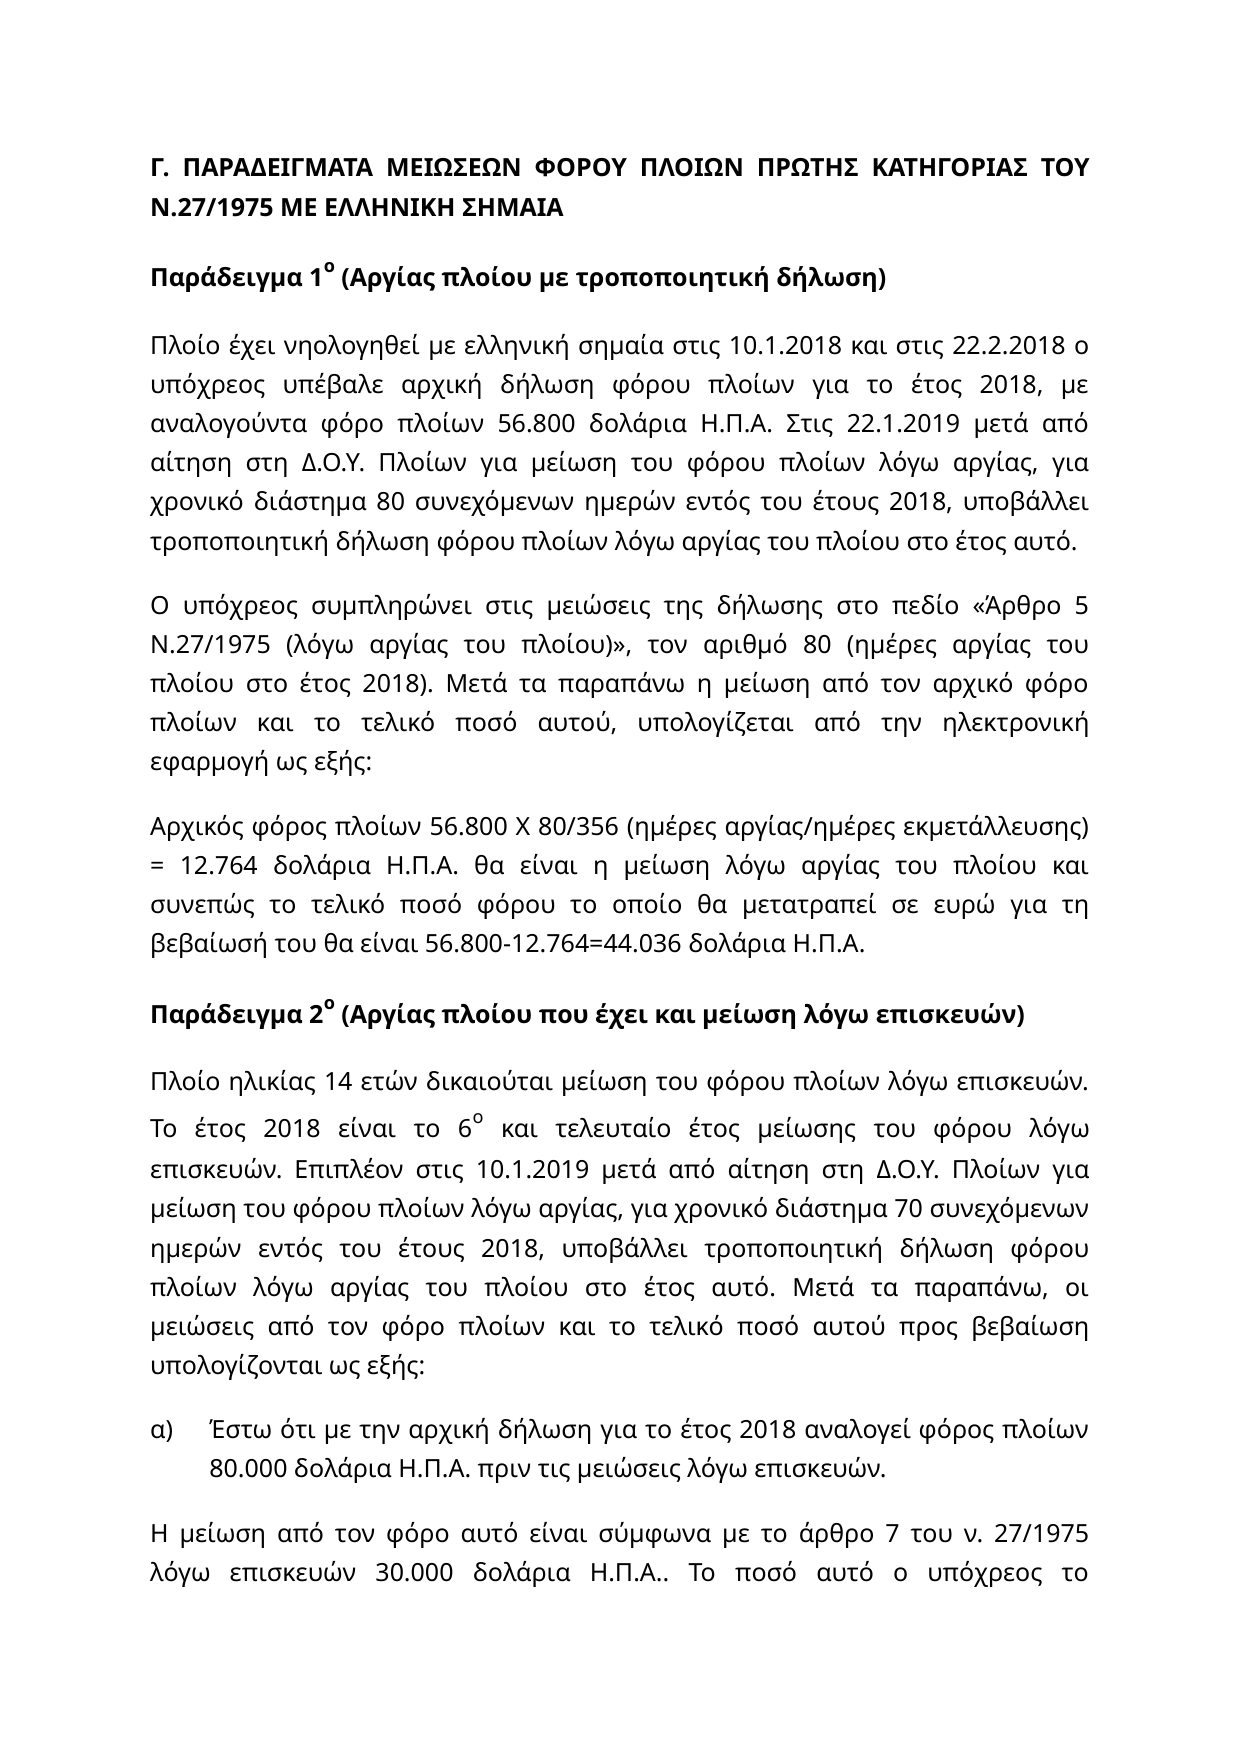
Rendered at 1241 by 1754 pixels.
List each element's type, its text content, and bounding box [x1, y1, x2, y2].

text Ο υπόχρεος συμπληρώνει στις μειώσεις της δήλωσης στο πεδίο «Άρθρο 5 Ν.27/1975 (λόγω αργίας του πλοίου)», τον αριθμό 80 (ημέρες αργίας του πλοίου στο έτος 2018). Μετά τα παραπάνω η μείωση από τον αρχικό φόρο πλοίων και το τελικό ποσό αυτού, υπολογίζεται από την ηλεκτρονική εφαρμογή ως εξής: [150, 587, 1090, 778]
text Παράδειγμα 2ο (Αργίας πλοίου που έχει και μείωση λόγω επισκευών) [150, 990, 1090, 1032]
text Πλοίο ηλικίας 14 ετών δικαιούται μείωση του φόρου πλοίων λόγω επισκευών. Το έτος 2018 είναι το 6ο και τελευταίο έτος μείωσης του φόρου λόγω επισκευών. Επιπλέον στις 10.1.2019 μετά από αίτηση στη Δ.Ο.Υ. Πλοίων για μείωση του φόρου πλοίων λόγω αργίας, για χρονικό διάστημα 70 συνεχόμενων ημερών εντός του έτους 2018, υποβάλλει τροποποιητική δήλωση φόρου πλοίων λόγω αργίας του πλοίου στο έτος αυτό. Μετά τα παραπάνω, οι μειώσεις από τον φόρο πλοίων και το τελικό ποσό αυτού προς βεβαίωση υπολογίζονται ως εξής: [150, 1064, 1090, 1382]
text Αρχικός φόρος πλοίων 56.800 Χ 80/356 (ημέρες αργίας/ημέρες εκμετάλλευσης) = 12.764 δολάρια Η.Π.Α. θα είναι η μείωση λόγω αργίας του πλοίου και συνεπώς το τελικό ποσό φόρου το οποίο θα μετατραπεί σε ευρώ για τη βεβαίωσή του θα είναι 56.800-12.764=44.036 δολάρια Η.Π.Α. [150, 808, 1090, 960]
text Πλοίο έχει νηολογηθεί με ελληνική σημαία στις 10.1.2018 και στις 22.2.2018 ο υπόχρεος υπέβαλε αρχική δήλωση φόρου πλοίων για το έτος 2018, με αναλογούντα φόρο πλοίων 56.800 δολάρια Η.Π.Α. Στις 22.1.2019 μετά από αίτηση στη Δ.Ο.Υ. Πλοίων για μείωση του φόρου πλοίων λόγω αργίας, για χρονικό διάστημα 80 συνεχόμενων ημερών εντός του έτους 2018, υποβάλλει τροποποιητική δήλωση φόρου πλοίων λόγω αργίας του πλοίου στο έτος αυτό. [150, 327, 1090, 557]
text Γ. ΠΑΡΑΔΕΙΓΜΑΤΑ ΜΕΙΩΣΕΩΝ ΦΟΡΟΥ ΠΛΟΙΩΝ ΠΡΩΤΗΣ ΚΑΤΗΓΟΡΙΑΣ ΤΟΥ Ν.27/1975 ΜΕ ΕΛΛΗΝΙΚΗ ΣΗΜΑΙΑ [150, 150, 1090, 223]
text Η μείωση από τον φόρο αυτό είναι σύμφωνα με το άρθρο 7 του ν. 27/1975 λόγω επισκευών 30.000 δολάρια Η.Π.Α.. Το ποσό αυτό ο υπόχρεος το [150, 1515, 1090, 1588]
list α) Έστω ότι με την αρχική δήλωση για το έτος 2018 αναλογεί φόρος πλοίων 80.000 δολάρια Η.Π.Α. πριν τις μειώσεις λόγω επισκευών. [150, 1412, 1090, 1485]
text Παράδειγμα 1ο (Αργίας πλοίου με τροποποιητική δήλωση) [150, 253, 1090, 296]
